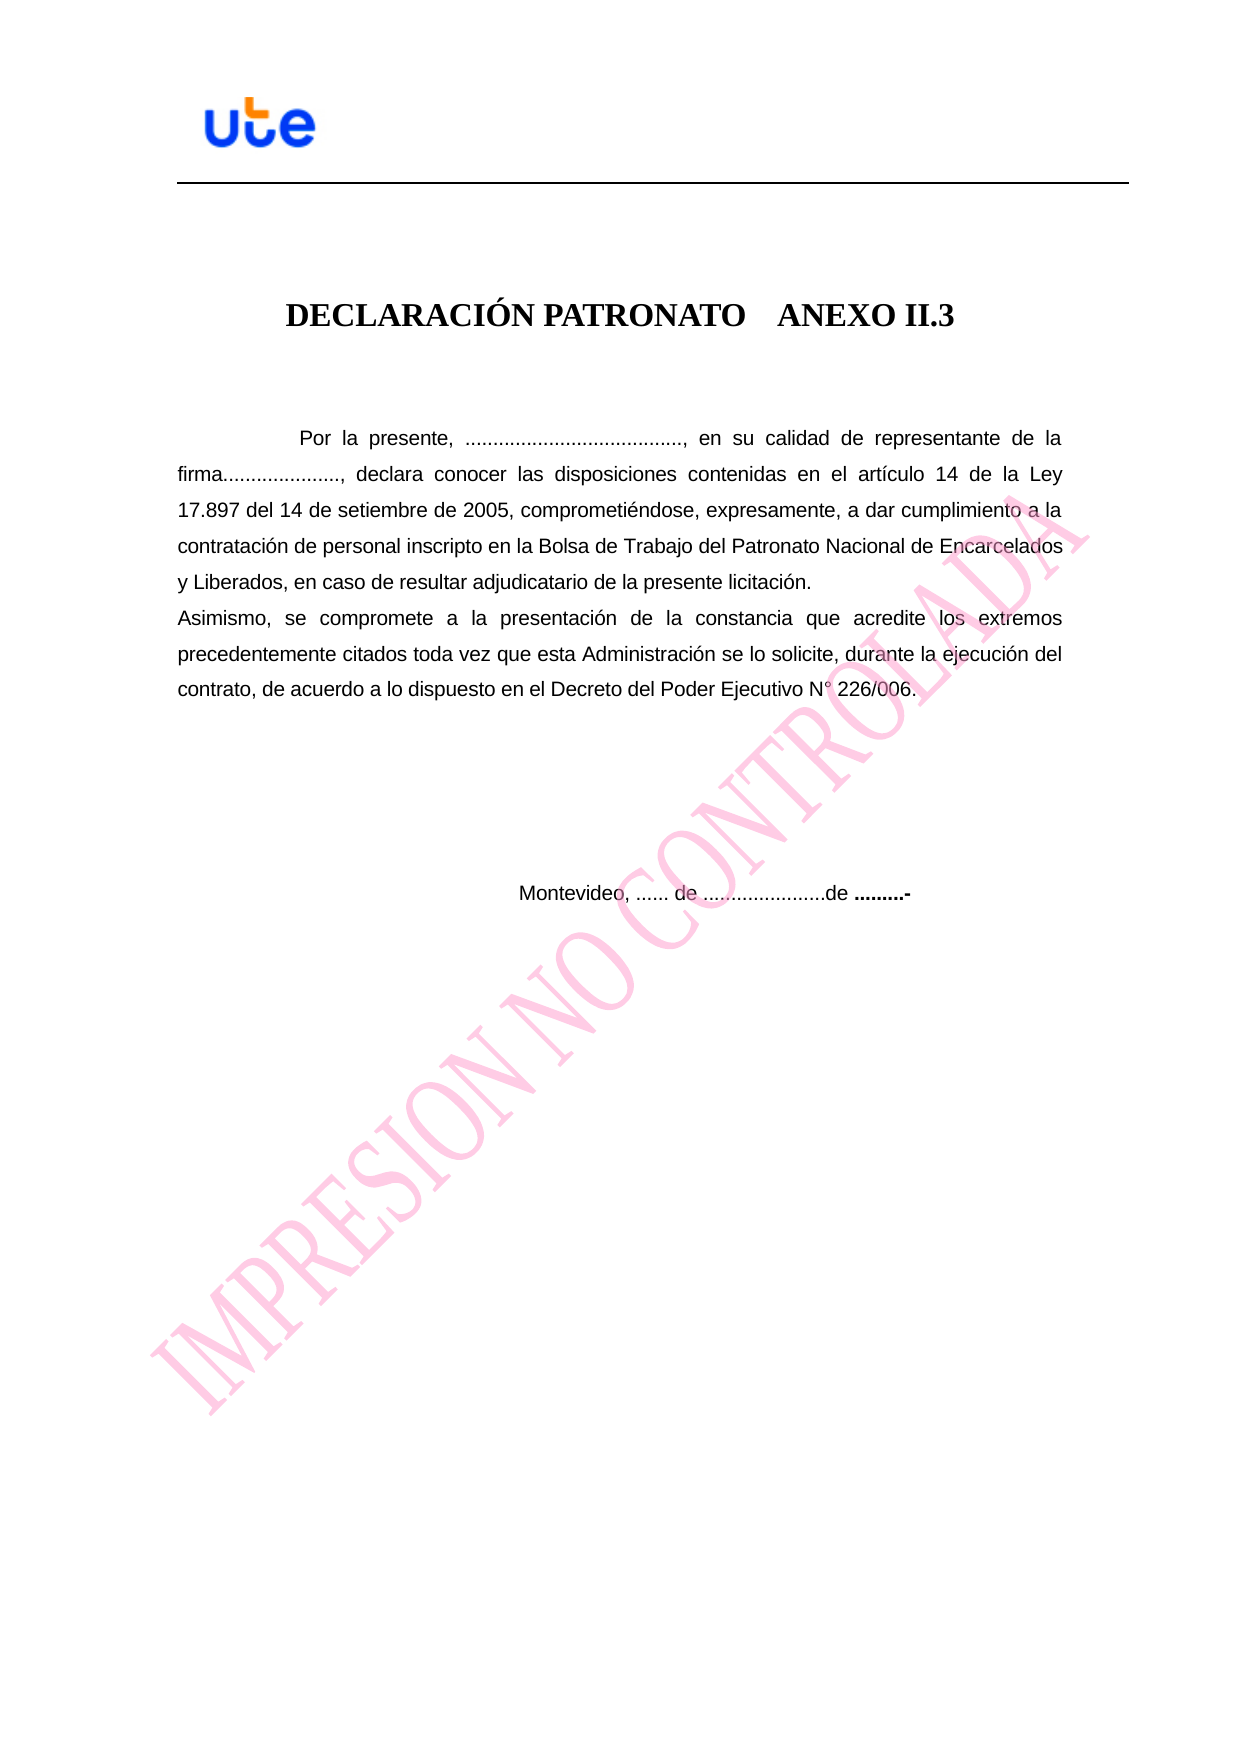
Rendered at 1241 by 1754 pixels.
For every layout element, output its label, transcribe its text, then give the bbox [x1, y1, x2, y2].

text Montevideo, ...... de ......................de .........- [624, 881, 695, 905]
text Montevideo, ...... de ......................de .........- [725, 881, 1063, 905]
subtitle DECLARACIÓN PATRONATO ANEXO II.3 [177, 295, 1063, 333]
text Montevideo, ...... de ......................de .........- [177, 881, 622, 905]
text Asimismo, se compromete a la presentación de la constancia que acredite los extremos precedentemente citados toda vez que esta Administración se lo solicite, durante la ejecución del contrato, de acuerdo a lo dispuesto en el Decreto del Poder Ejecutivo N° 226/006. [177, 605, 1063, 701]
text Por la presente, ......................................., en su calidad de representante de la firma....................., declara conocer las disposiciones contenidas en el artículo 14 de la Ley 17.897 del 14 de setiembre de 2005, comprometiéndose, expresamente, a dar cumplimiento a la contratación de personal inscripto en la Bolsa de Trabajo del Patronato Nacional de Encarcelados y Liberados, en caso de resultar adjudicatario de la presente licitación. [177, 426, 1063, 593]
